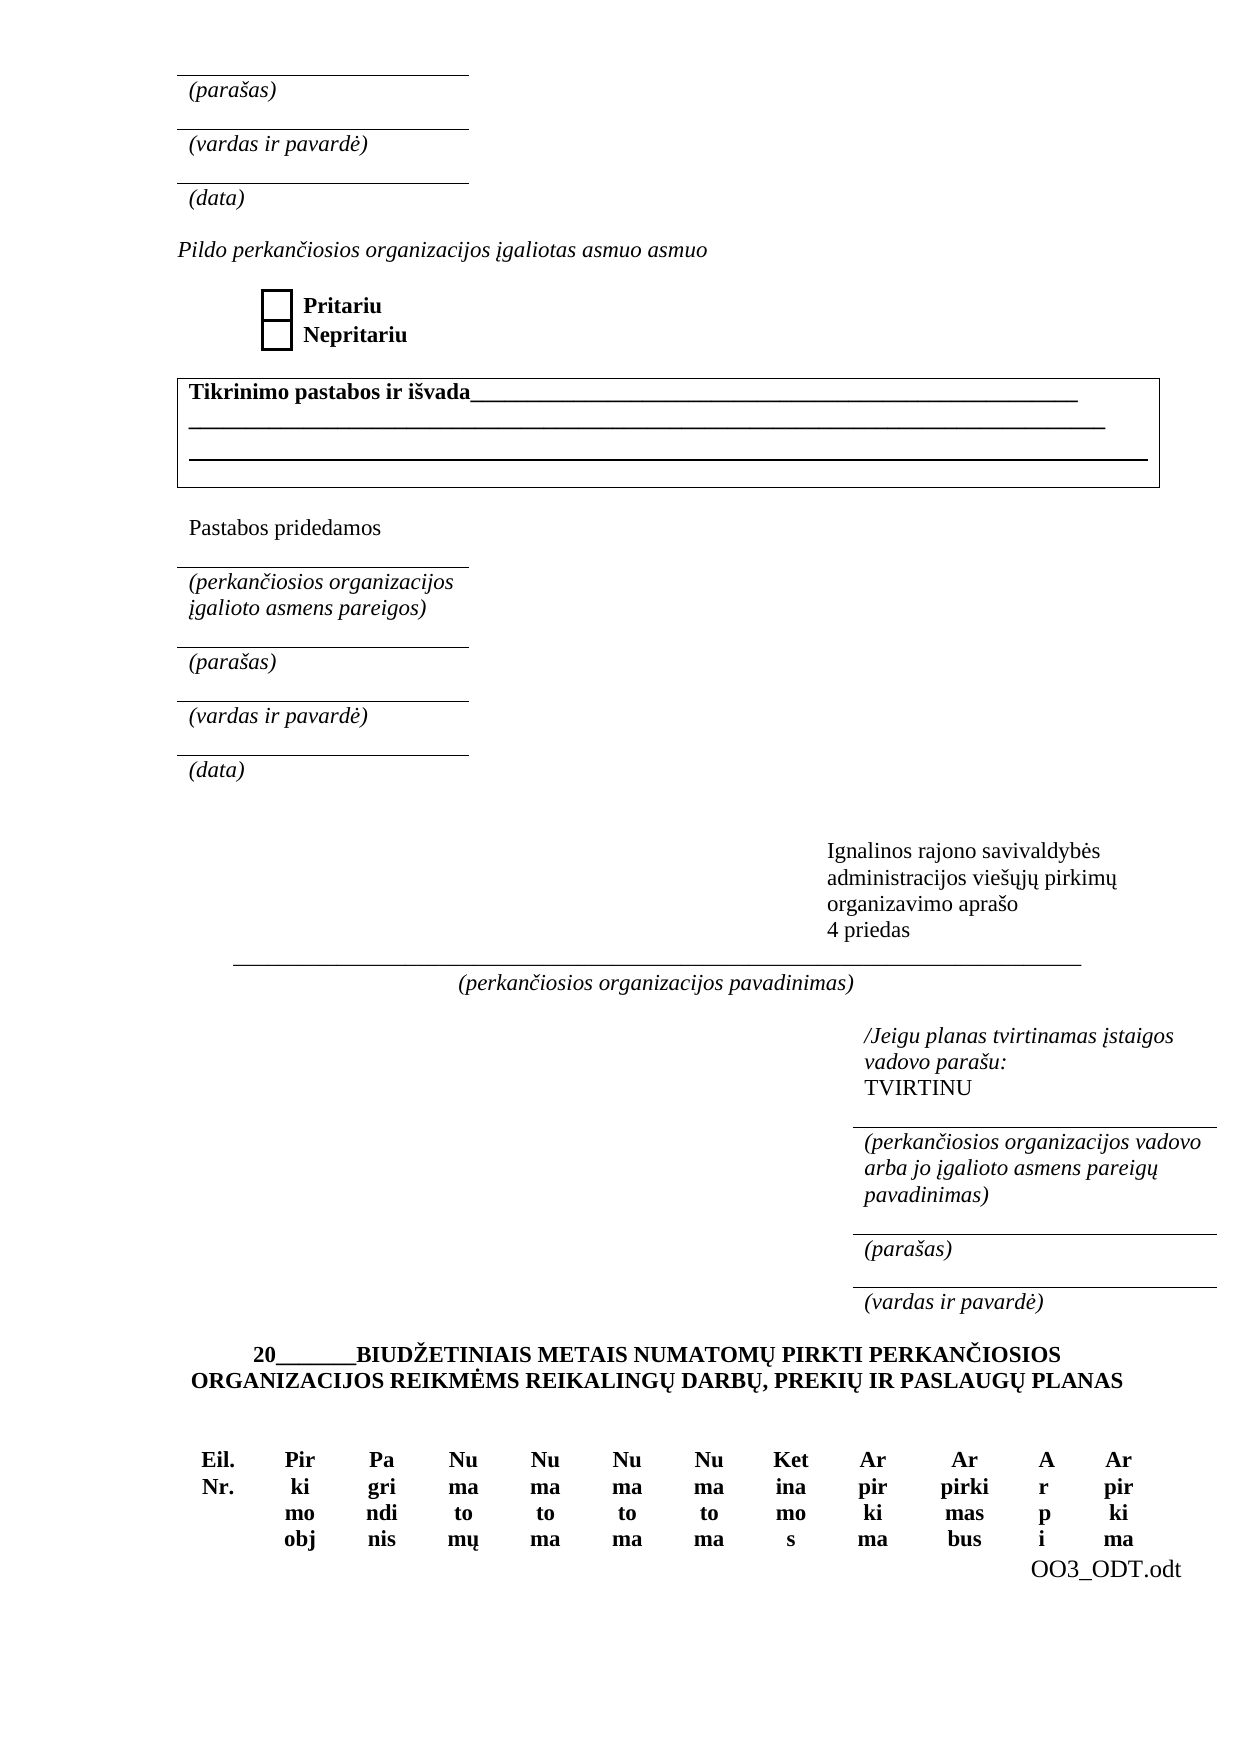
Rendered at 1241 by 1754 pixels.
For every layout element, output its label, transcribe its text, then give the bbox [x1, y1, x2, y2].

table_header Ar pirkima [1078, 1446, 1159, 1554]
table_cell [177, 541, 469, 567]
table_header Ar pi [1015, 1446, 1077, 1554]
table_cell [177, 728, 469, 755]
table_cell (vardas ir pavardė) [177, 702, 469, 728]
table_cell (data) [177, 184, 469, 210]
table_header Pirkimo obj [259, 1446, 341, 1554]
text __________________________________________________________________________ [177, 943, 1137, 969]
table_cell [177, 675, 469, 701]
table_cell [264, 322, 290, 348]
table_header Eil. Nr. [177, 1446, 259, 1554]
text 20_______BIUDŽETINIAIS metais numatomų pirkti perkančiosios organizacijos reikmėms reikalingų darbų, prekių ir paslaugų planas [177, 1341, 1137, 1394]
text 4 priedas [827, 916, 1137, 943]
table_cell [853, 1261, 1217, 1287]
text Ignalinos rajono savivaldybės administracijos viešųjų pirkimų organizavimo aprašo [827, 837, 1137, 916]
table_header Pastabos pridedamos [177, 514, 469, 541]
table_cell [177, 621, 469, 647]
table_cell (data) [177, 756, 469, 782]
table_header Numatomų [423, 1446, 504, 1554]
table_cell [853, 1101, 1217, 1127]
table_header Pritariu [293, 289, 428, 318]
table_cell (parašas) [177, 76, 469, 102]
table_header Numatoma [504, 1446, 586, 1554]
table_cell (vardas ir pavardė) [853, 1288, 1217, 1315]
table_cell TVIRTINU [853, 1074, 1217, 1101]
table_cell (parašas) [853, 1235, 1217, 1261]
table_cell (vardas ir pavardė) [177, 130, 469, 156]
table_header Numatoma [586, 1446, 668, 1554]
table_cell (perkančiosios organizacijos įgalioto asmens pareigos) [177, 568, 469, 621]
table_header Pagrindinis [341, 1446, 422, 1554]
table_header Numatoma [668, 1446, 750, 1554]
text (perkančiosios organizacijos pavadinimas) [177, 969, 1137, 995]
table_cell [177, 103, 469, 129]
table_cell (parašas) [177, 648, 469, 674]
table_header Tikrinimo pastabos ir išvada_____________________________________________________ ________________________________________________________________________________ [178, 379, 1159, 487]
text Pildo perkančiosios organizacijos įgaliotas asmuo asmuo [177, 236, 1137, 263]
table_header /Jeigu planas tvirtinamas įstaigos vadovo parašu: [853, 1022, 1217, 1074]
table_header Ar pirkima [832, 1446, 914, 1554]
table_cell (perkančiosios organizacijos vadovo arba jo įgalioto asmens pareigų pavadinimas) [853, 1128, 1217, 1207]
table_cell [853, 1207, 1217, 1233]
table_cell Nepritariu [293, 319, 428, 348]
table_cell [177, 156, 469, 182]
table_header Ketinamos [750, 1446, 832, 1554]
table_header [264, 292, 290, 318]
table_header Ar pirkimas bus [914, 1446, 1015, 1554]
